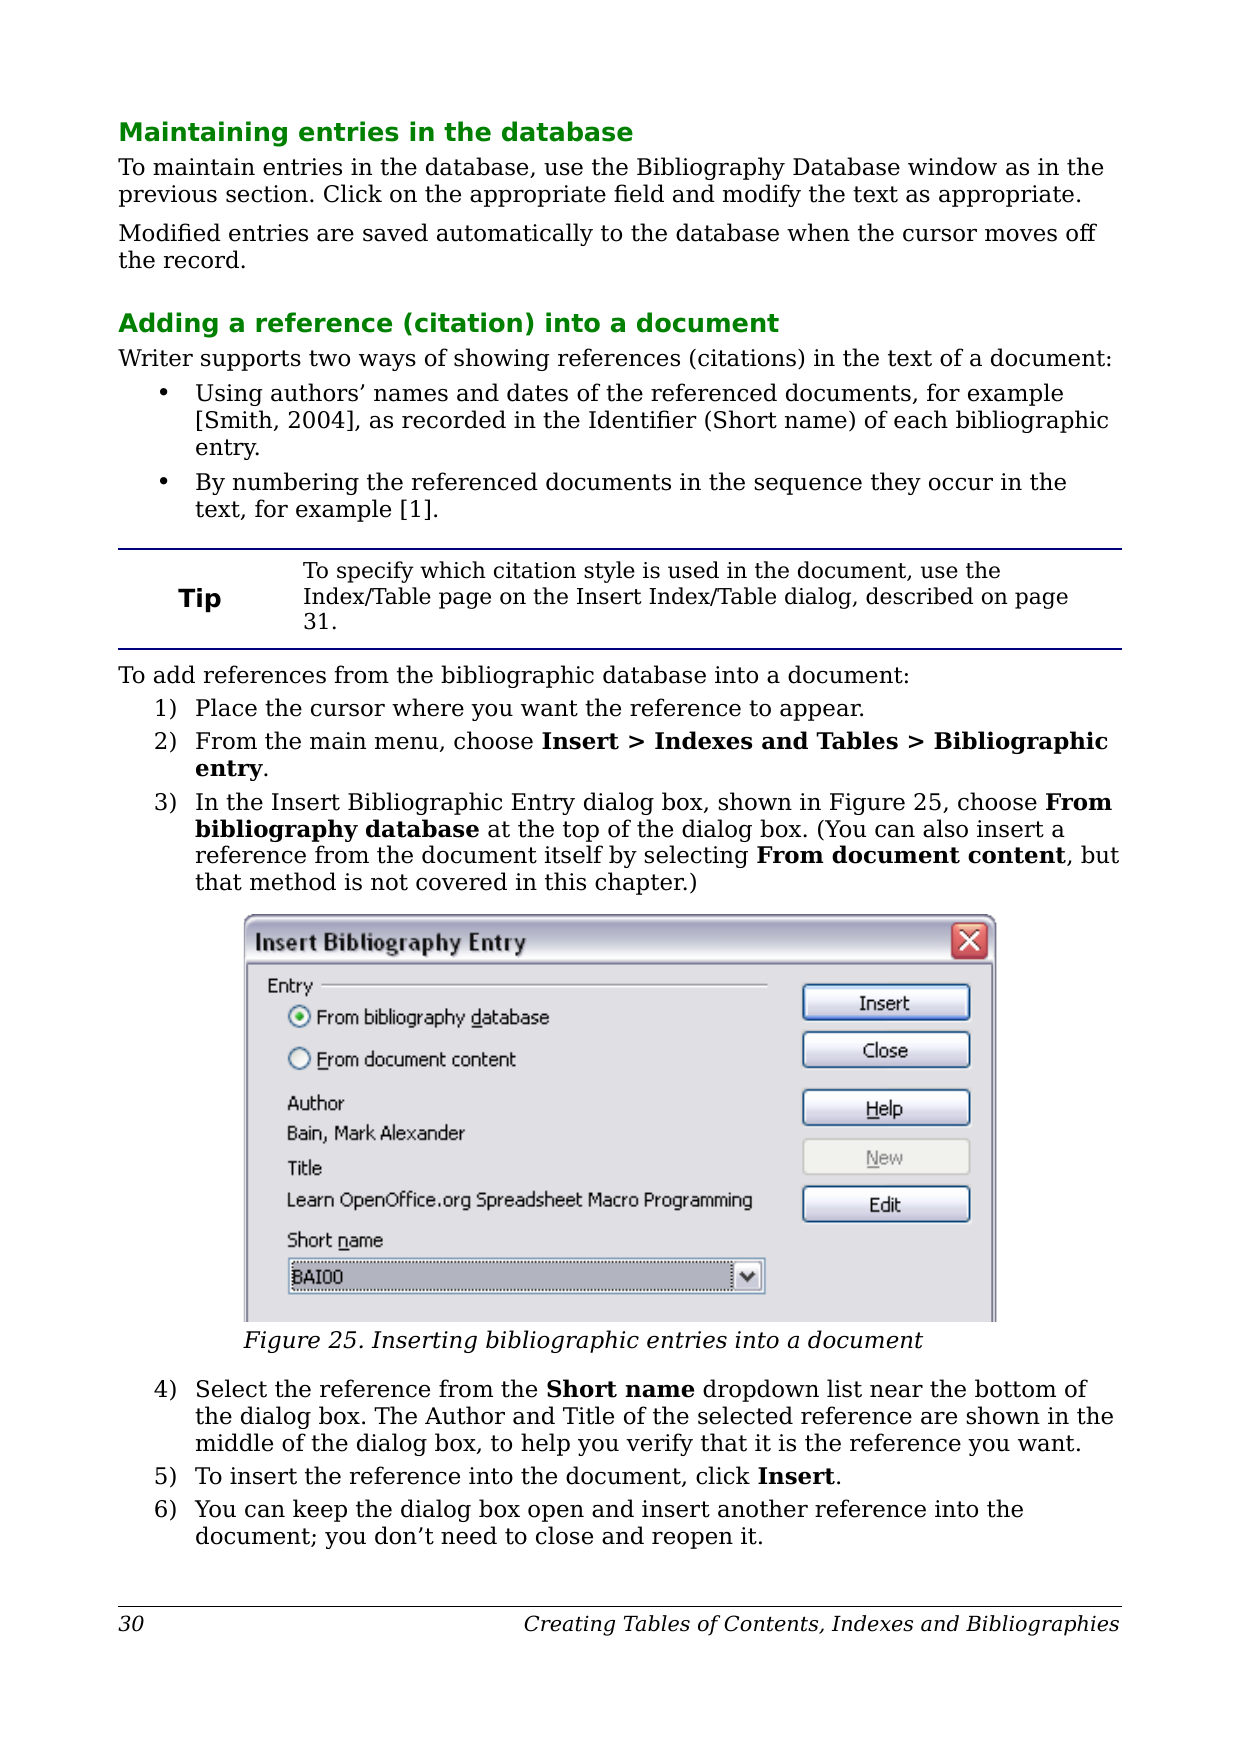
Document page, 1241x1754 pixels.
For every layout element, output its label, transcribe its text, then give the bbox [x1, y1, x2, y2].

list From the main menu, choose Insert > Indexes and Tables > Bibliographic entry. [177, 728, 1122, 782]
list Select the reference from the Short name dropdown list near the bottom of the dialog box. The Author and Title of the selected reference are shown in the middle of the dialog box, to help you verify that it is the reference you want. [177, 1376, 1122, 1457]
list To add references from the bibliographic database into a document: [118, 662, 1122, 689]
subtitle Maintaining entries in the database [118, 118, 1122, 148]
picture [243, 914, 997, 1322]
text Figure 25. Inserting bibliographic entries into a document [244, 1327, 996, 1354]
text To maintain entries in the database, use the Bibliography Database window as in the previous section. Click on the appropriate field and modify the text as appropriate. [118, 154, 1122, 208]
list By numbering the referenced documents in the sequence they occur in the text, for example [1]. [156, 467, 1122, 523]
text Modified entries are saved automatically to the database when the cursor moves off the record. [118, 220, 1122, 273]
subtitle Adding a reference (citation) into a document [118, 309, 1122, 339]
list To insert the reference into the document, click Insert. [177, 1463, 1122, 1490]
list Using authors’ names and dates of the referenced documents, for example [Smith, 2004], as recorded in the Identifier (Short name) of each bibliographic entry. [156, 378, 1122, 461]
list In the Insert Bibliographic Entry dialog box, shown in Figure 25, choose From bibliography database at the top of the dialog box. (You can also insert a reference from the document itself by selecting From document content, but that method is not covered in this chapter.) [177, 788, 1122, 896]
table_header Tip [118, 550, 281, 648]
table_header To specify which citation style is used in the document, use the Index/Table page on the Insert Index/Table dialog, described on page 31. [281, 550, 1122, 648]
list Writer supports two ways of showing references (citations) in the text of a document: [118, 345, 1122, 372]
list Place the cursor where you want the reference to appear. [177, 695, 1122, 722]
list You can keep the dialog box open and insert another reference into the document; you don’t need to close and reopen it. [177, 1496, 1122, 1549]
